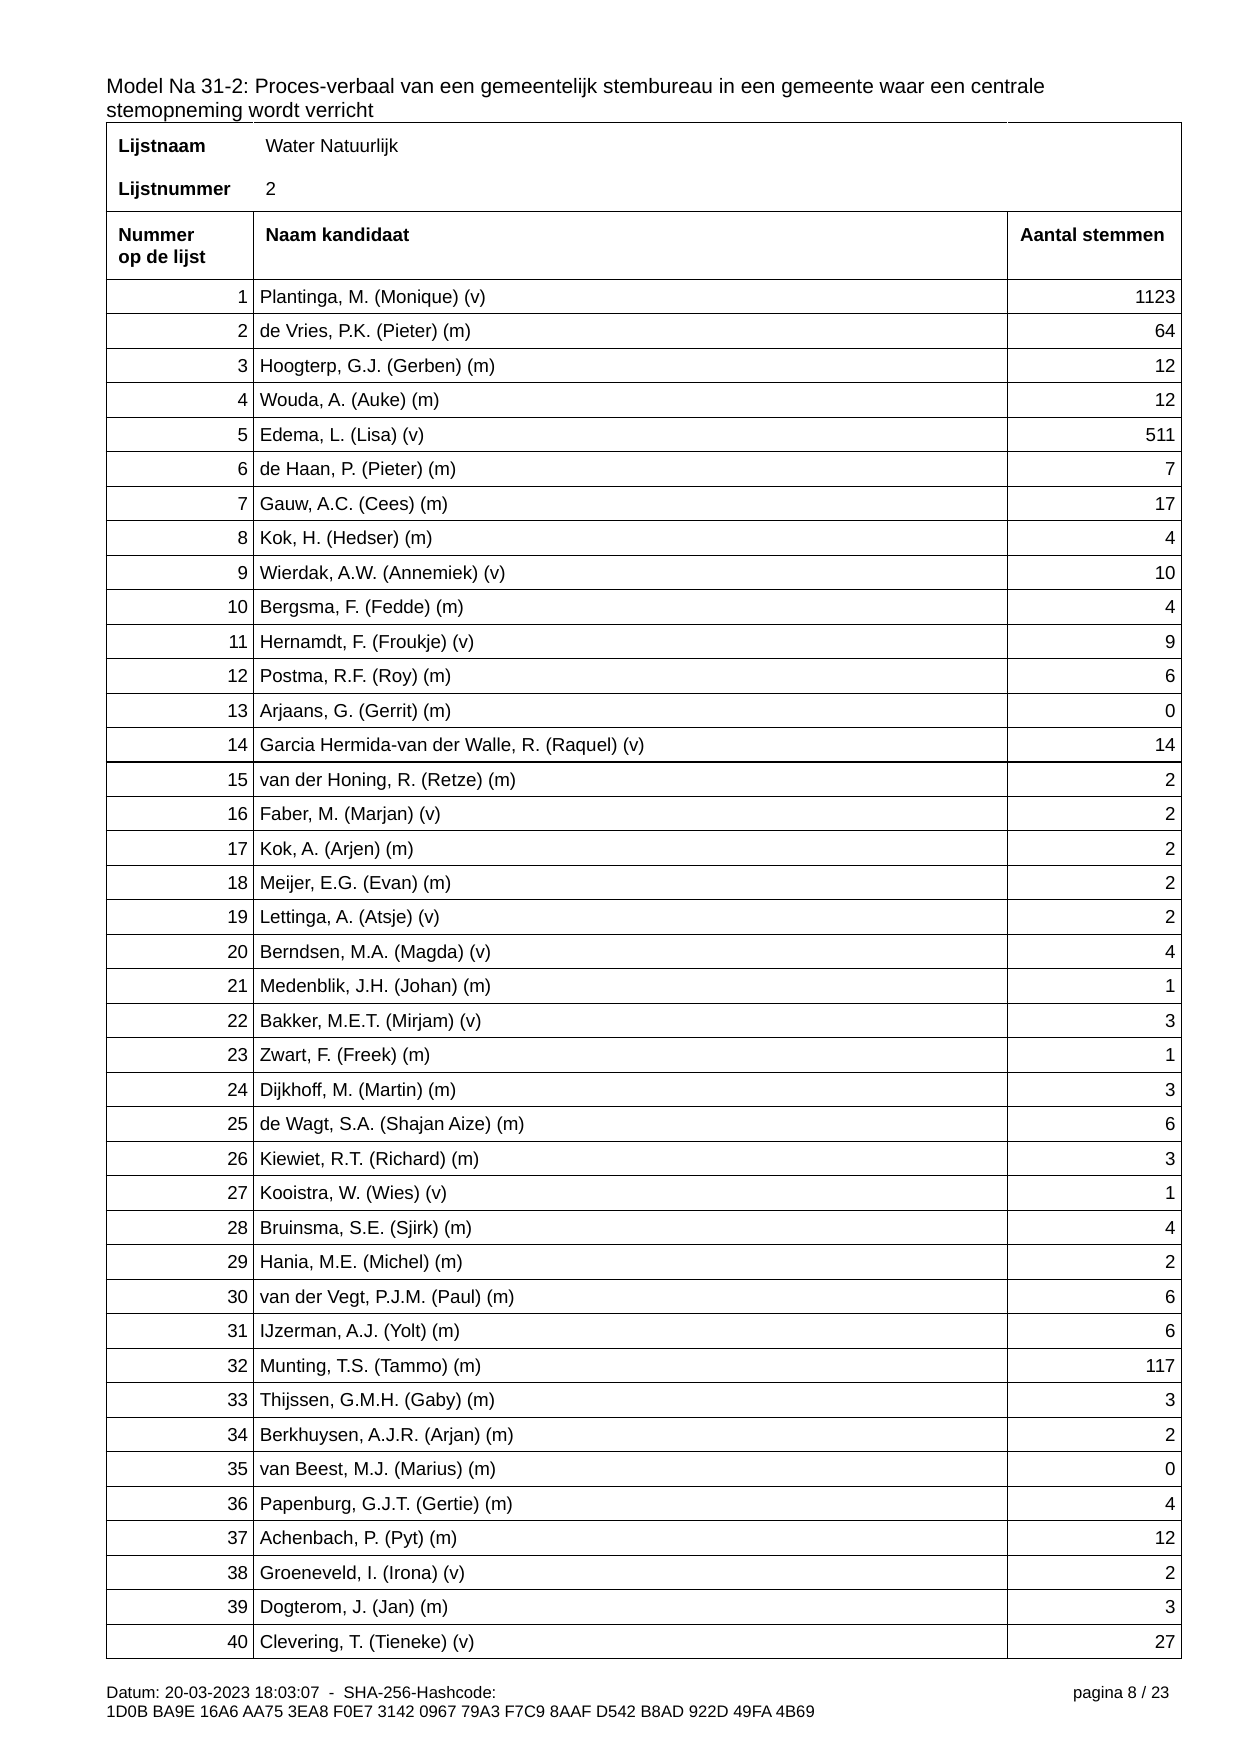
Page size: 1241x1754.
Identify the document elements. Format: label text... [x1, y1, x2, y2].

table_cell Gauw, A.C. (Cees) (m) [254, 487, 1007, 520]
table_cell Wierdak, A.W. (Annemiek) (v) [254, 556, 1007, 589]
table_cell 30 [107, 1280, 253, 1313]
table_cell 10 [1008, 556, 1181, 589]
table_cell 33 [107, 1383, 253, 1417]
table_cell van Beest, M.J. (Marius) (m) [254, 1452, 1007, 1486]
table_cell Naam kandidaat [254, 212, 1007, 279]
table_cell 2 [107, 314, 253, 348]
table_cell van der Vegt, P.J.M. (Paul) (m) [254, 1280, 1007, 1313]
table_cell 3 [107, 349, 253, 382]
table_cell Postma, R.F. (Roy) (m) [254, 659, 1007, 692]
table_cell Hoogterp, G.J. (Gerben) (m) [254, 349, 1007, 382]
table_cell Groeneveld, I. (Irona) (v) [254, 1556, 1007, 1589]
table_cell 7 [1008, 452, 1181, 486]
table_cell Achenbach, P. (Pyt) (m) [254, 1521, 1007, 1554]
table_cell Clevering, T. (Tieneke) (v) [254, 1625, 1007, 1658]
table_cell 27 [107, 1176, 253, 1210]
table_header [1008, 123, 1181, 211]
table_cell Hernamdt, F. (Froukje) (v) [254, 625, 1007, 658]
table_cell 4 [1008, 521, 1181, 554]
table_cell Aantal stemmen [1008, 212, 1181, 279]
table_cell 1 [107, 280, 253, 313]
table_cell 3 [1008, 1383, 1181, 1417]
table_cell 4 [1008, 590, 1181, 623]
table_header Water Natuurlijk 2 [254, 123, 1007, 211]
table_cell 38 [107, 1556, 253, 1589]
table_cell Thijssen, G.M.H. (Gaby) (m) [254, 1383, 1007, 1417]
table_cell 16 [107, 797, 253, 830]
table_cell de Vries, P.K. (Pieter) (m) [254, 314, 1007, 348]
table_cell 3 [1008, 1073, 1181, 1106]
table_cell 3 [1008, 1142, 1181, 1175]
table_cell de Wagt, S.A. (Shajan Aize) (m) [254, 1107, 1007, 1141]
table_cell Papenburg, G.J.T. (Gertie) (m) [254, 1487, 1007, 1520]
table_cell 27 [1008, 1625, 1181, 1658]
table_cell Wouda, A. (Auke) (m) [254, 383, 1007, 417]
table_cell 12 [1008, 349, 1181, 382]
table_cell Medenblik, J.H. (Johan) (m) [254, 969, 1007, 1003]
table_cell 6 [1008, 659, 1181, 692]
table_cell 1 [1008, 1176, 1181, 1210]
table_cell 1 [1008, 1038, 1181, 1072]
table_cell de Haan, P. (Pieter) (m) [254, 452, 1007, 486]
table_cell 0 [1008, 694, 1181, 727]
table_cell 20 [107, 935, 253, 968]
table_cell 34 [107, 1418, 253, 1451]
table_cell 6 [1008, 1107, 1181, 1141]
table_cell Zwart, F. (Freek) (m) [254, 1038, 1007, 1072]
table_cell 2 [1008, 797, 1181, 830]
table_cell 29 [107, 1245, 253, 1279]
table_cell 6 [1008, 1280, 1181, 1313]
table_cell 25 [107, 1107, 253, 1141]
table_cell Nummer op de lijst [107, 212, 253, 279]
table_cell 64 [1008, 314, 1181, 348]
table_cell Bergsma, F. (Fedde) (m) [254, 590, 1007, 623]
table_cell 10 [107, 590, 253, 623]
table_cell 7 [107, 487, 253, 520]
table_cell 1123 [1008, 280, 1181, 313]
table_cell 2 [1008, 900, 1181, 934]
table_cell 511 [1008, 418, 1181, 451]
table_cell 2 [1008, 1418, 1181, 1451]
table_cell Kooistra, W. (Wies) (v) [254, 1176, 1007, 1210]
table_cell Bruinsma, S.E. (Sjirk) (m) [254, 1211, 1007, 1244]
table_cell 18 [107, 866, 253, 899]
table_cell 32 [107, 1349, 253, 1382]
table_cell 8 [107, 521, 253, 554]
table_cell 4 [1008, 1211, 1181, 1244]
table_cell Meijer, E.G. (Evan) (m) [254, 866, 1007, 899]
table_cell 6 [107, 452, 253, 486]
table_cell 12 [107, 659, 253, 692]
table_cell 12 [1008, 383, 1181, 417]
table_cell 36 [107, 1487, 253, 1520]
table_cell 17 [1008, 487, 1181, 520]
table_cell Berndsen, M.A. (Magda) (v) [254, 935, 1007, 968]
table_cell Plantinga, M. (Monique) (v) [254, 280, 1007, 313]
table_cell 39 [107, 1590, 253, 1623]
table_cell 4 [107, 383, 253, 417]
table_cell 9 [107, 556, 253, 589]
table_cell Kok, A. (Arjen) (m) [254, 831, 1007, 865]
table_cell 4 [1008, 935, 1181, 968]
table_cell 24 [107, 1073, 253, 1106]
table_cell 5 [107, 418, 253, 451]
table_cell IJzerman, A.J. (Yolt) (m) [254, 1314, 1007, 1348]
table_cell Bakker, M.E.T. (Mirjam) (v) [254, 1004, 1007, 1037]
table_cell 14 [107, 728, 253, 761]
table_cell 11 [107, 625, 253, 658]
table_cell Dijkhoff, M. (Martin) (m) [254, 1073, 1007, 1106]
table_header Lijstnaam Lijstnummer [107, 123, 253, 211]
table_cell 9 [1008, 625, 1181, 658]
table_cell 6 [1008, 1314, 1181, 1348]
table_cell 21 [107, 969, 253, 1003]
table_cell 4 [1008, 1487, 1181, 1520]
table_cell 15 [107, 763, 253, 796]
table_cell 14 [1008, 728, 1181, 761]
table_cell Kok, H. (Hedser) (m) [254, 521, 1007, 554]
table_cell 1 [1008, 969, 1181, 1003]
table_cell Arjaans, G. (Gerrit) (m) [254, 694, 1007, 727]
table_cell Edema, L. (Lisa) (v) [254, 418, 1007, 451]
table_cell 3 [1008, 1004, 1181, 1037]
table_cell van der Honing, R. (Retze) (m) [254, 763, 1007, 796]
table_cell 28 [107, 1211, 253, 1244]
table_cell 22 [107, 1004, 253, 1037]
table_cell 26 [107, 1142, 253, 1175]
table_cell Munting, T.S. (Tammo) (m) [254, 1349, 1007, 1382]
table_cell 2 [1008, 763, 1181, 796]
table_cell Lettinga, A. (Atsje) (v) [254, 900, 1007, 934]
table_cell Kiewiet, R.T. (Richard) (m) [254, 1142, 1007, 1175]
table_cell 2 [1008, 1245, 1181, 1279]
table_cell 13 [107, 694, 253, 727]
table_cell 3 [1008, 1590, 1181, 1623]
table_cell Faber, M. (Marjan) (v) [254, 797, 1007, 830]
table_cell 19 [107, 900, 253, 934]
table_cell 17 [107, 831, 253, 865]
table_cell 37 [107, 1521, 253, 1554]
table_cell 2 [1008, 1556, 1181, 1589]
table_cell Hania, M.E. (Michel) (m) [254, 1245, 1007, 1279]
table_cell 40 [107, 1625, 253, 1658]
table_cell 0 [1008, 1452, 1181, 1486]
table_cell 23 [107, 1038, 253, 1072]
table_cell 117 [1008, 1349, 1181, 1382]
table_cell Garcia Hermida-van der Walle, R. (Raquel) (v) [254, 728, 1007, 761]
table_cell 2 [1008, 866, 1181, 899]
table_cell Berkhuysen, A.J.R. (Arjan) (m) [254, 1418, 1007, 1451]
table_cell 2 [1008, 831, 1181, 865]
table_cell Dogterom, J. (Jan) (m) [254, 1590, 1007, 1623]
table_cell 31 [107, 1314, 253, 1348]
table_cell 12 [1008, 1521, 1181, 1554]
table_cell 35 [107, 1452, 253, 1486]
